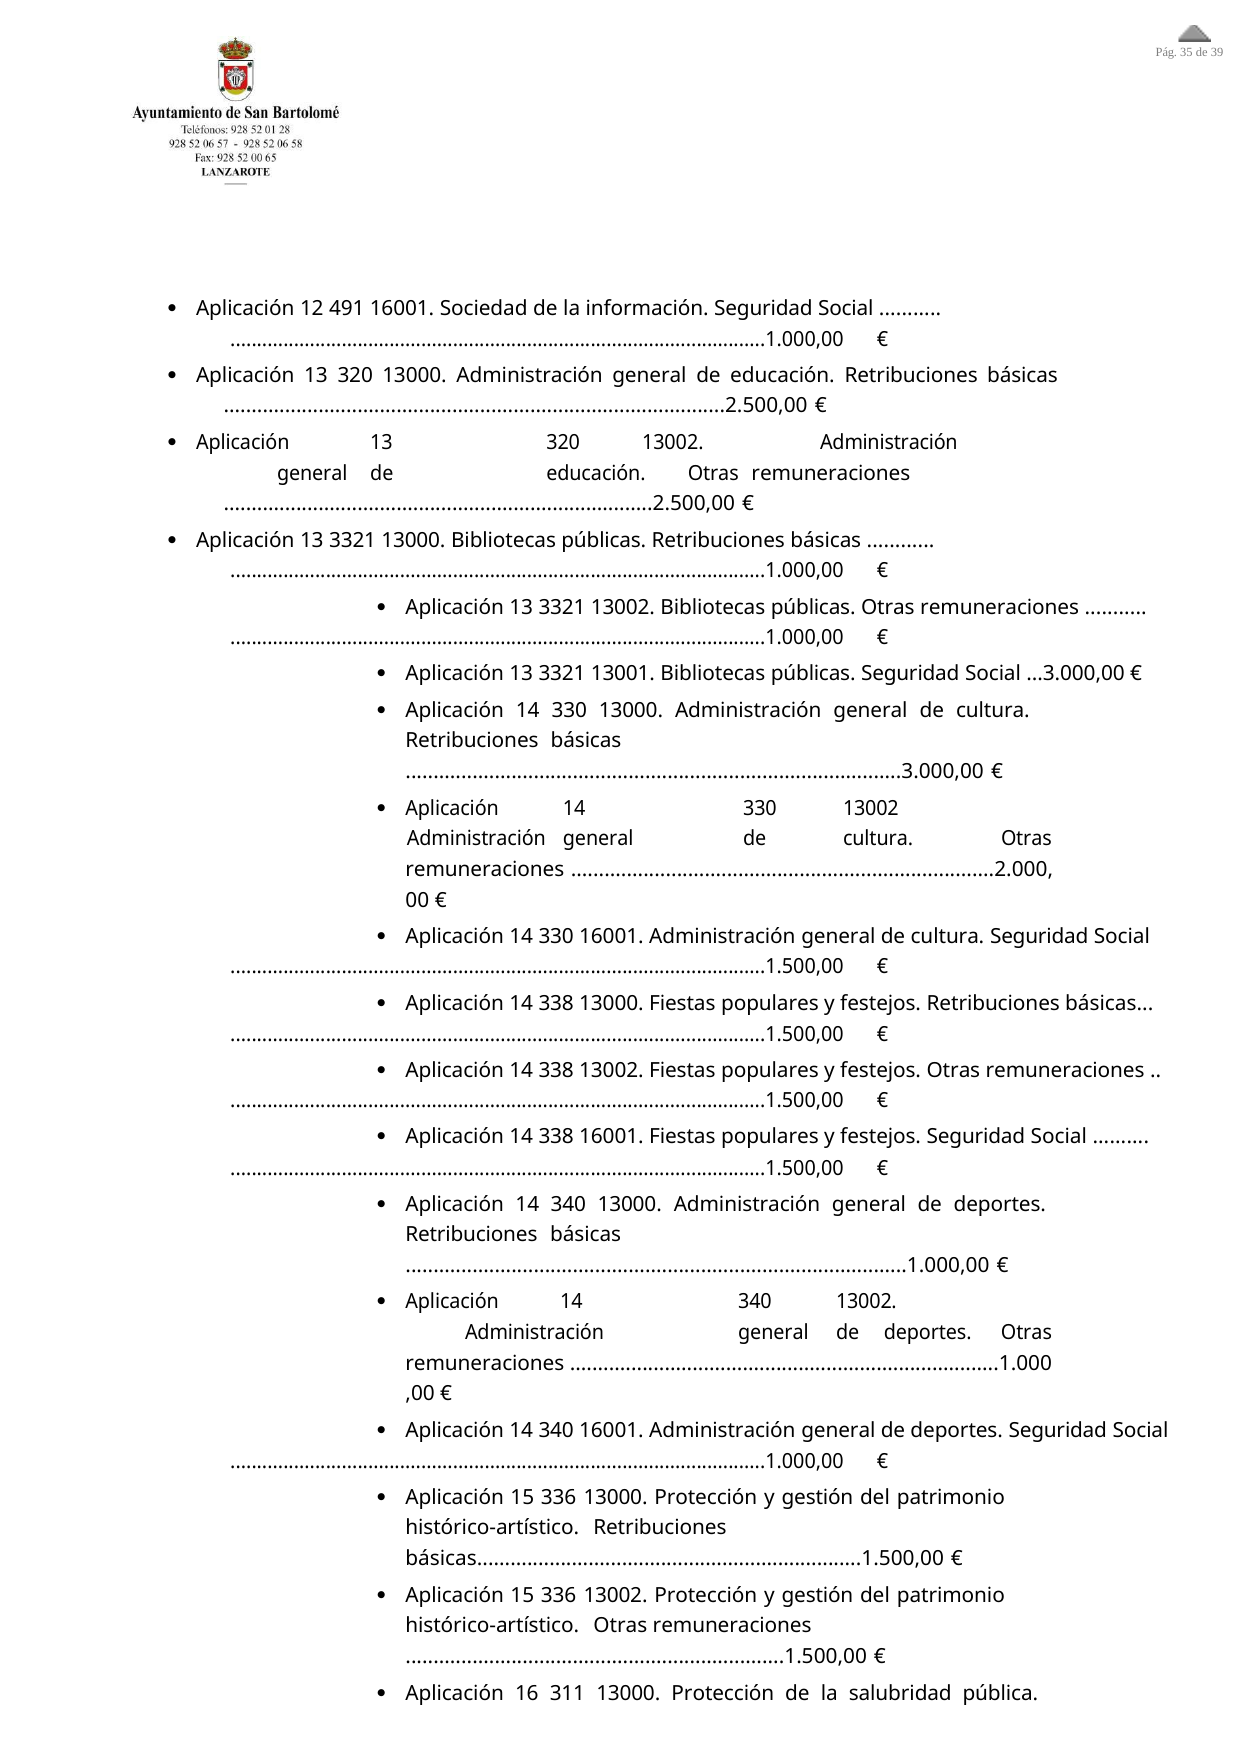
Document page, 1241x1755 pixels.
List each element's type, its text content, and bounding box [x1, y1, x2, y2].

list Aplicación 13 320 13000. Administración general de educación. Retribuciones básicas ..........................................................................................2.500,00 € [168, 360, 1058, 419]
text .....................................................................................................1.500,00 € [230, 1019, 1236, 1047]
list Aplicación 14 338 16001. Fiestas populares y festejos. Seguridad Social .......... [378, 1122, 1236, 1150]
list Aplicación 14 330 13002 Administración general de cultura. Otras remuneraciones ............................................................................2.000,00 € [378, 793, 1058, 913]
list Aplicación 14 340 16001. Administración general de deportes. Seguridad Social [378, 1415, 1236, 1444]
text .....................................................................................................1.000,00 € [230, 324, 1236, 352]
list Aplicación 16 311 13000. Protección de la salubridad pública. [378, 1678, 1058, 1706]
text .....................................................................................................1.000,00 € [230, 1446, 1236, 1474]
list Aplicación 14 330 16001. Administración general de cultura. Seguridad Social [378, 921, 1236, 949]
list Aplicación 14 338 13000. Fiestas populares y festejos. Retribuciones básicas... [378, 988, 1236, 1017]
list Aplicación 14 340 13002. Administración general de deportes. Otras remuneraciones .............................................................................1.000,00 € [378, 1287, 1058, 1407]
list Aplicación 13 320 13002. Administración general de educación. Otras remuneraciones .............................................................................2.500,00 € [168, 427, 1058, 517]
list Aplicación 13 3321 13000. Bibliotecas públicas. Retribuciones básicas ............ [168, 525, 1236, 553]
list Aplicación 14 330 13000. Administración general de cultura. Retribuciones básicas .........................................................................................3.000,00 € [378, 695, 1058, 785]
list Aplicación 14 340 13000. Administración general de deportes. Retribuciones básicas ..........................................................................................1.000,00 € [378, 1189, 1058, 1278]
list Aplicación 15 336 13002. Protección y gestión del patrimonio histórico-artístico. Otras remuneraciones ....................................................................1.500,00 € [378, 1580, 1058, 1669]
text .....................................................................................................1.500,00 € [230, 1086, 1236, 1114]
picture [130, 36, 342, 186]
text .....................................................................................................1.000,00 € [230, 556, 1236, 584]
text .....................................................................................................1.500,00 € [230, 952, 1236, 980]
picture [1177, 25, 1211, 42]
list Aplicación 14 338 13002. Fiestas populares y festejos. Otras remuneraciones .. [378, 1055, 1236, 1083]
text .....................................................................................................1.500,00 € [230, 1153, 1236, 1181]
list Aplicación 12 491 16001. Sociedad de la información. Seguridad Social ........... [168, 293, 1236, 322]
text .....................................................................................................1.000,00 € [230, 622, 1236, 651]
list Aplicación 13 3321 13002. Bibliotecas públicas. Otras remuneraciones ........... [378, 592, 1236, 620]
list Aplicación 15 336 13000. Protección y gestión del patrimonio histórico-artístico. Retribuciones básicas.....................................................................1.500,00 € [378, 1482, 1058, 1571]
list Aplicación 13 3321 13001. Bibliotecas públicas. Seguridad Social ...3.000,00 € [378, 658, 1236, 687]
